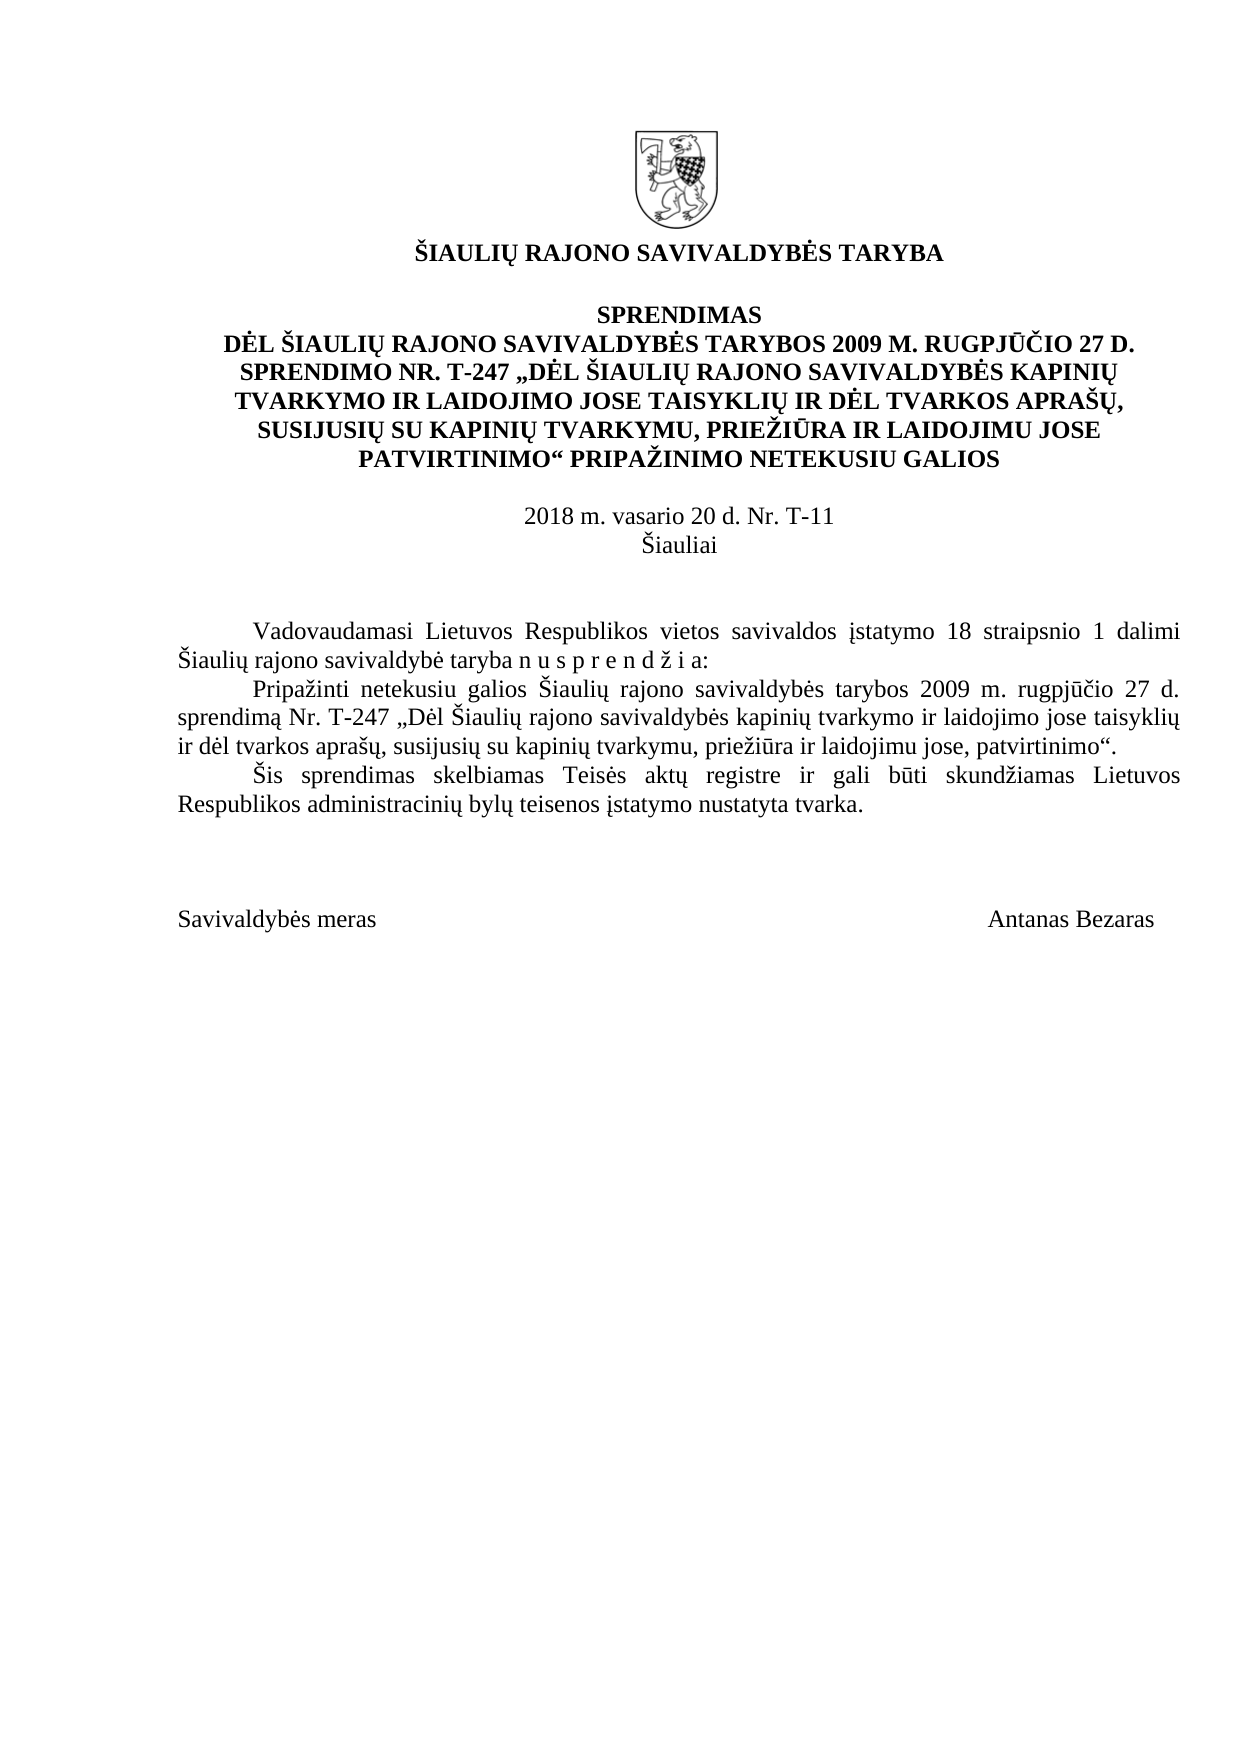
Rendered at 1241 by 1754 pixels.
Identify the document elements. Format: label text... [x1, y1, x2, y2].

text Šiauliai [177, 530, 1181, 559]
text Pripažinti netekusiu galios Šiaulių rajono savivaldybės tarybos 2009 m. rugpjūčio 27 d. sprendimą Nr. T-247 „Dėl Šiaulių rajono savivaldybės kapinių tvarkymo ir laidojimo jose taisyklių ir dėl tvarkos aprašų, susijusių su kapinių tvarkymu, priežiūra ir laidojimu jose, patvirtinimo“. [177, 674, 1181, 760]
text Savivaldybės meras Antanas Bezaras [177, 904, 1181, 932]
text Vadovaudamasi Lietuvos Respublikos vietos savivaldos įstatymo 18 straipsnio 1 dalimi Šiaulių rajono savivaldybė taryba n u s p r e n d ž i a: [177, 616, 1181, 674]
text DĖL ŠIAULIŲ RAJONO SAVIVALDYBĖS TARYBOS 2009 M. RUGPJŪČIO 27 D. SPRENDIMO NR. T-247 „DĖL ŠIAULIŲ RAJONO SAVIVALDYBĖS KAPINIŲ TVARKYMO IR LAIDOJIMO JOSE TAISYKLIŲ IR DĖL TVARKOS APRAŠŲ, SUSIJUSIŲ SU KAPINIŲ TVARKYMU, PRIEŽIŪRA IR LAIDOJIMU JOSE PATVIRTINIMO“ PRIPAŽINIMO NETEKUSIU GALIOS [177, 329, 1181, 472]
text SPRENDIMAS [177, 300, 1181, 329]
text 2018 m. vasario 20 d. Nr. T-11 [177, 501, 1181, 530]
text ŠIAULIŲ RAJONO SAVIVALDYBĖS TARYBA [177, 238, 1181, 267]
text Šis sprendimas skelbiamas Teisės aktų registre ir gali būti skundžiamas Lietuvos Respublikos administracinių bylų teisenos įstatymo nustatyta tvarka. [177, 760, 1181, 817]
